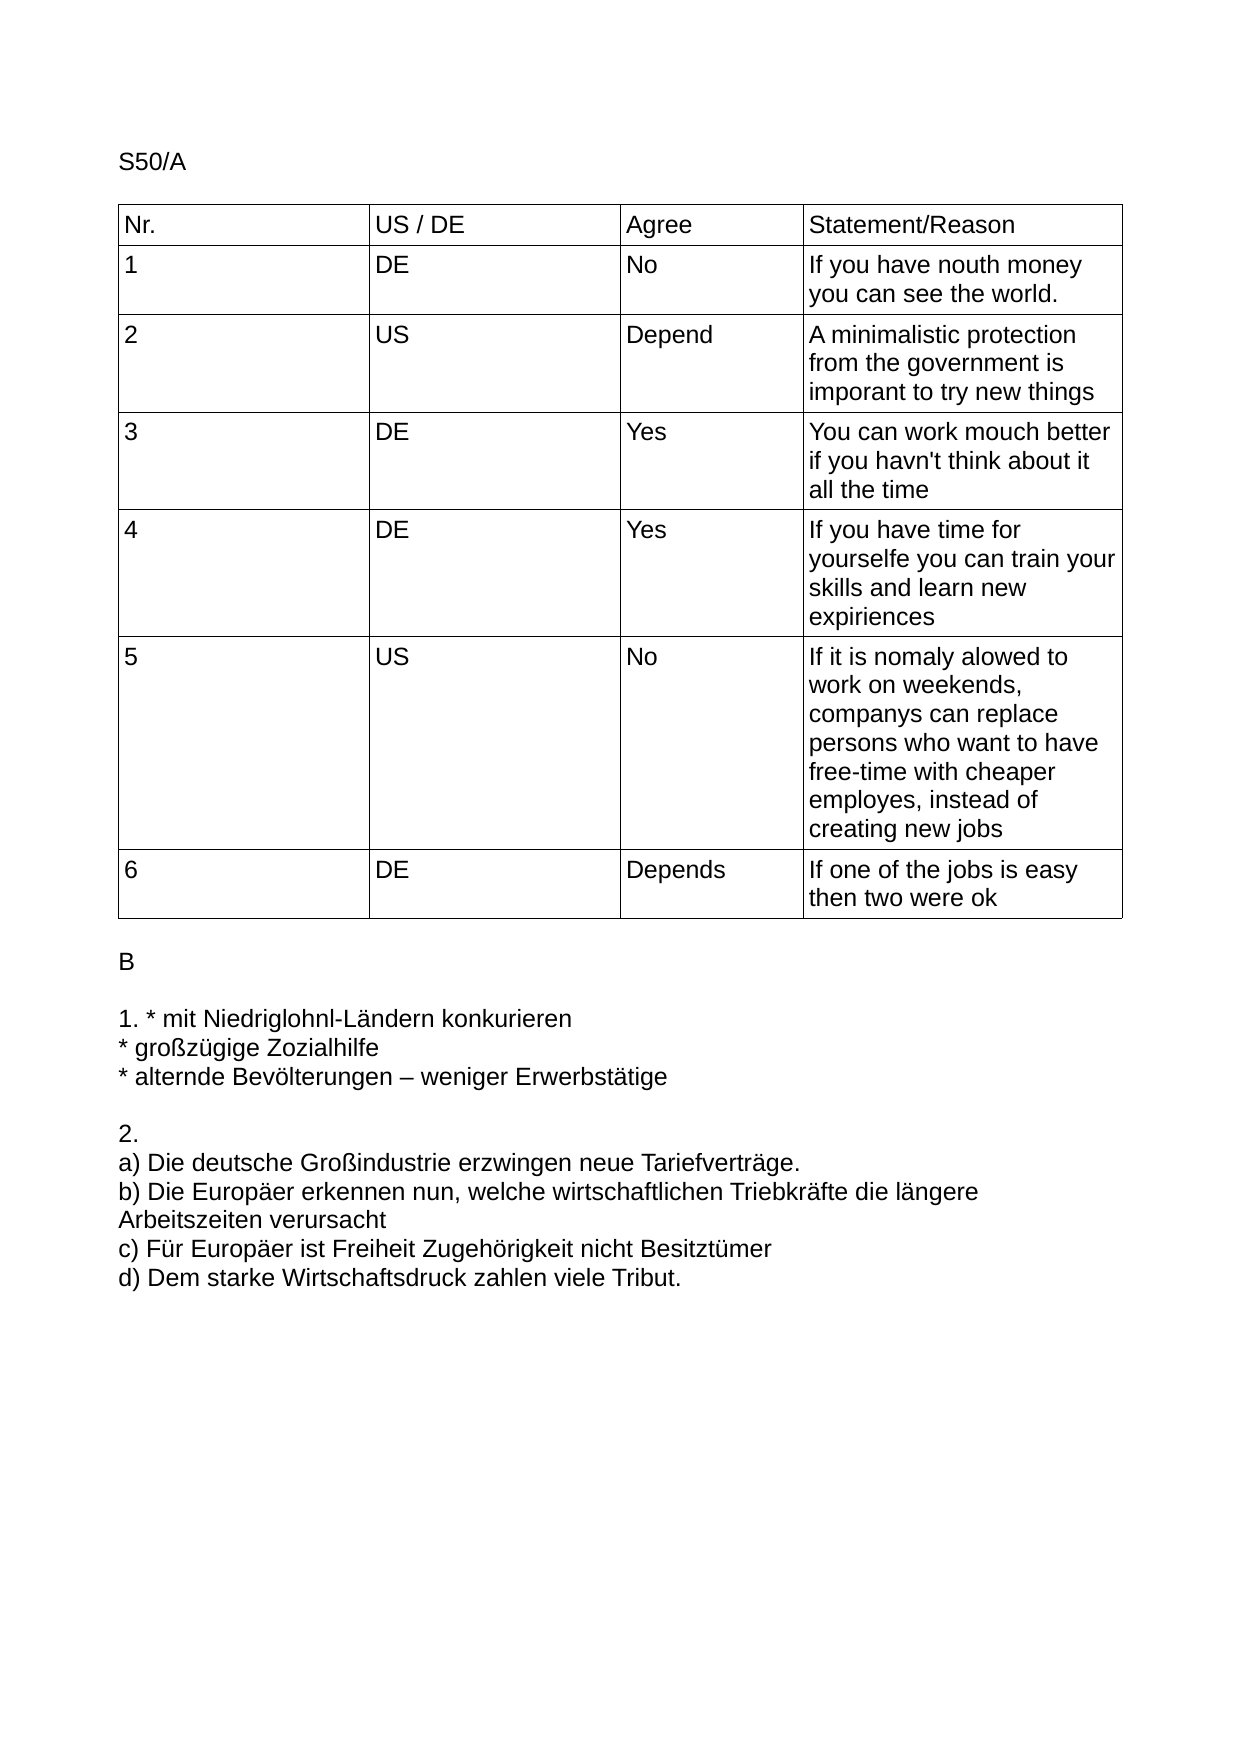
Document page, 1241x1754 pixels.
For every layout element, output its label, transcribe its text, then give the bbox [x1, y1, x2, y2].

table_cell US [370, 315, 620, 412]
table_header Agree [621, 205, 803, 245]
table_cell Yes [621, 510, 803, 636]
table_cell If you have time for yourselfe you can train your skills and learn new expiriences [804, 510, 1122, 636]
table_cell Depend [621, 315, 803, 412]
table_cell Depends [621, 850, 803, 918]
table_cell If one of the jobs is easy then two were ok [804, 850, 1122, 918]
text b) Die Europäer erkennen nun, welche wirtschaftlichen Triebkräfte die längere Arbeitszeiten verursacht [118, 1177, 1122, 1234]
table_header Statement/Reason [804, 205, 1122, 245]
table_cell DE [370, 246, 620, 314]
text 1. * mit Niedriglohnl-Ländern konkurieren [118, 1004, 1122, 1033]
table_cell 2 [119, 315, 369, 412]
table_cell If it is nomaly alowed to work on weekends, companys can replace persons who want to have free-time with cheaper employes, instead of creating new jobs [804, 637, 1122, 849]
table_cell 1 [119, 246, 369, 314]
table_cell No [621, 246, 803, 314]
table_cell No [621, 637, 803, 849]
table_cell DE [370, 413, 620, 509]
text * alternde Bevölterungen – weniger Erwerbstätige [118, 1062, 1122, 1090]
table_cell 5 [119, 637, 369, 849]
text 2. [118, 1119, 1122, 1148]
text c) Für Europäer ist Freiheit Zugehörigkeit nicht Besitztümer [118, 1234, 1122, 1263]
table_cell You can work mouch better if you havn't think about it all the time [804, 413, 1122, 509]
table_cell 4 [119, 510, 369, 636]
table_cell DE [370, 850, 620, 918]
text * großzügige Zozialhilfe [118, 1033, 1122, 1062]
text B [118, 947, 1122, 975]
table_header Nr. [119, 205, 369, 245]
table_cell If you have nouth money you can see the world. [804, 246, 1122, 314]
table_cell Yes [621, 413, 803, 509]
table_cell A minimalistic protection from the government is imporant to try new things [804, 315, 1122, 412]
table_header US / DE [370, 205, 620, 245]
text S50/A [118, 147, 1122, 176]
text d) Dem starke Wirtschaftsdruck zahlen viele Tribut. [118, 1263, 1122, 1292]
table_cell 3 [119, 413, 369, 509]
table_cell US [370, 637, 620, 849]
table_cell DE [370, 510, 620, 636]
text a) Die deutsche Großindustrie erzwingen neue Tariefverträge. [118, 1148, 1122, 1177]
table_cell 6 [119, 850, 369, 918]
